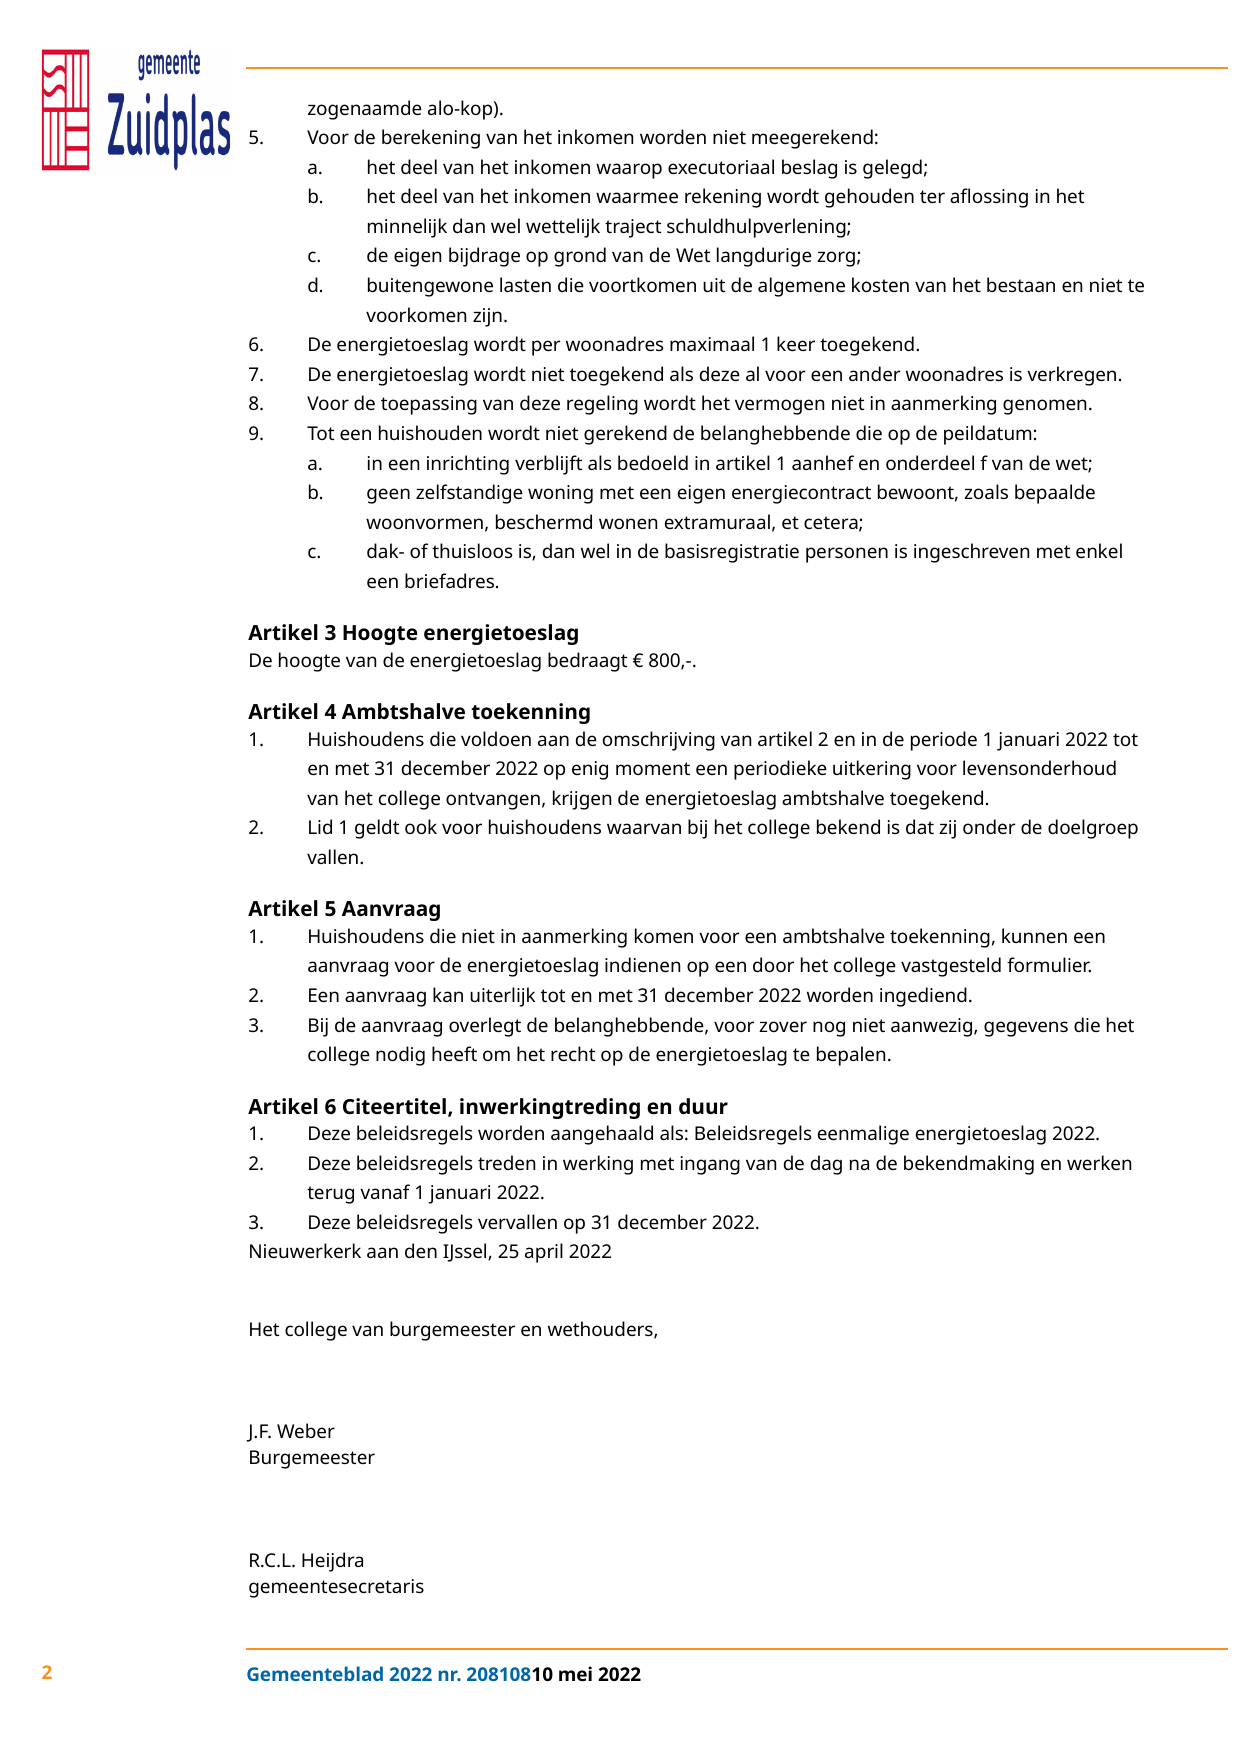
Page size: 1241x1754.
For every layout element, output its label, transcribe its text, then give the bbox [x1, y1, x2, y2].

text Artikel 4 Ambtshalve toekenning [248, 697, 1152, 726]
list buitengewone lasten die voortkomen uit de algemene kosten van het bestaan en niet te voorkomen zijn. [307, 272, 1152, 328]
list Bij de aanvraag overlegt de belanghebbende, voor zover nog niet aanwezig, gegevens die het college nodig heeft om het recht op de energietoeslag te bepalen. [248, 1012, 1152, 1067]
text Nieuwerkerk aan den IJssel, 25 april 2022 [248, 1238, 1152, 1264]
list Huishoudens die niet in aanmerking komen voor een ambtshalve toekenning, kunnen een aanvraag voor de energietoeslag indienen op een door het college vastgesteld formulier. [248, 923, 1152, 978]
list het deel van het inkomen waarmee rekening wordt gehouden ter aflossing in het minnelijk dan wel wettelijk traject schuldhulpverlening; [307, 183, 1152, 239]
list De energietoeslag wordt per woonadres maximaal 1 keer toegekend. [248, 331, 1152, 357]
list Voor de berekening van het inkomen worden niet meegerekend: [248, 124, 1152, 150]
list Deze beleidsregels vervallen op 31 december 2022. [248, 1209, 1152, 1235]
list in een inrichting verblijft als bedoeld in artikel 1 aanhef en onderdeel f van de wet; [307, 450, 1152, 476]
list Deze beleidsregels treden in werking met ingang van de dag na de bekendmaking en werken terug vanaf 1 januari 2022. [248, 1150, 1152, 1205]
list Een aanvraag kan uiterlijk tot en met 31 december 2022 worden ingediend. [248, 982, 1152, 1008]
list Huishoudens die voldoen aan de omschrijving van artikel 2 en in de periode 1 januari 2022 tot en met 31 december 2022 op enig moment een periodieke uitkering voor levensonderhoud van het college ontvangen, krijgen de energietoeslag ambtshalve toegekend. [248, 726, 1152, 811]
list Lid 1 geldt ook voor huishoudens waarvan bij het college bekend is dat zij onder de doelgroep vallen. [248, 814, 1152, 870]
list dak- of thuisloos is, dan wel in de basisregistratie personen is ingeschreven met enkel een briefadres. [307, 538, 1152, 594]
list de eigen bijdrage op grond van de Wet langdurige zorg; [307, 243, 1152, 268]
list geen zelfstandige woning met een eigen energiecontract bewoont, zoals bepaalde woonvormen, beschermd wonen extramuraal, et cetera; [307, 479, 1152, 535]
text R.C.L. Heijdra [248, 1547, 1152, 1573]
text Het college van burgemeester en wethouders, [248, 1316, 1152, 1341]
text Artikel 5 Aanvraag [248, 894, 1152, 923]
text Artikel 6 Citeertitel, inwerkingtreding en duur [248, 1092, 1152, 1120]
picture [41, 47, 231, 172]
list Tot een huishouden wordt niet gerekend de belanghebbende die op de peildatum: [248, 420, 1152, 446]
list Voor de toepassing van deze regeling wordt het vermogen niet in aanmerking genomen. [248, 391, 1152, 416]
text Artikel 3 Hoogte energietoeslag [248, 618, 1152, 647]
text gemeentesecretaris [248, 1573, 1152, 1599]
list zogenaamde alo-kop). [248, 95, 1152, 121]
text J.F. Weber [248, 1419, 1152, 1444]
list Deze beleidsregels worden aangehaald als: Beleidsregels eenmalige energietoeslag 2022. [248, 1120, 1152, 1146]
text De hoogte van de energietoeslag bedraagt € 800,-. [248, 647, 1152, 673]
list De energietoeslag wordt niet toegekend als deze al voor een ander woonadres is verkregen. [248, 361, 1152, 387]
list het deel van het inkomen waarop executoriaal beslag is gelegd; [307, 154, 1152, 180]
text Burgemeester [248, 1444, 1152, 1470]
